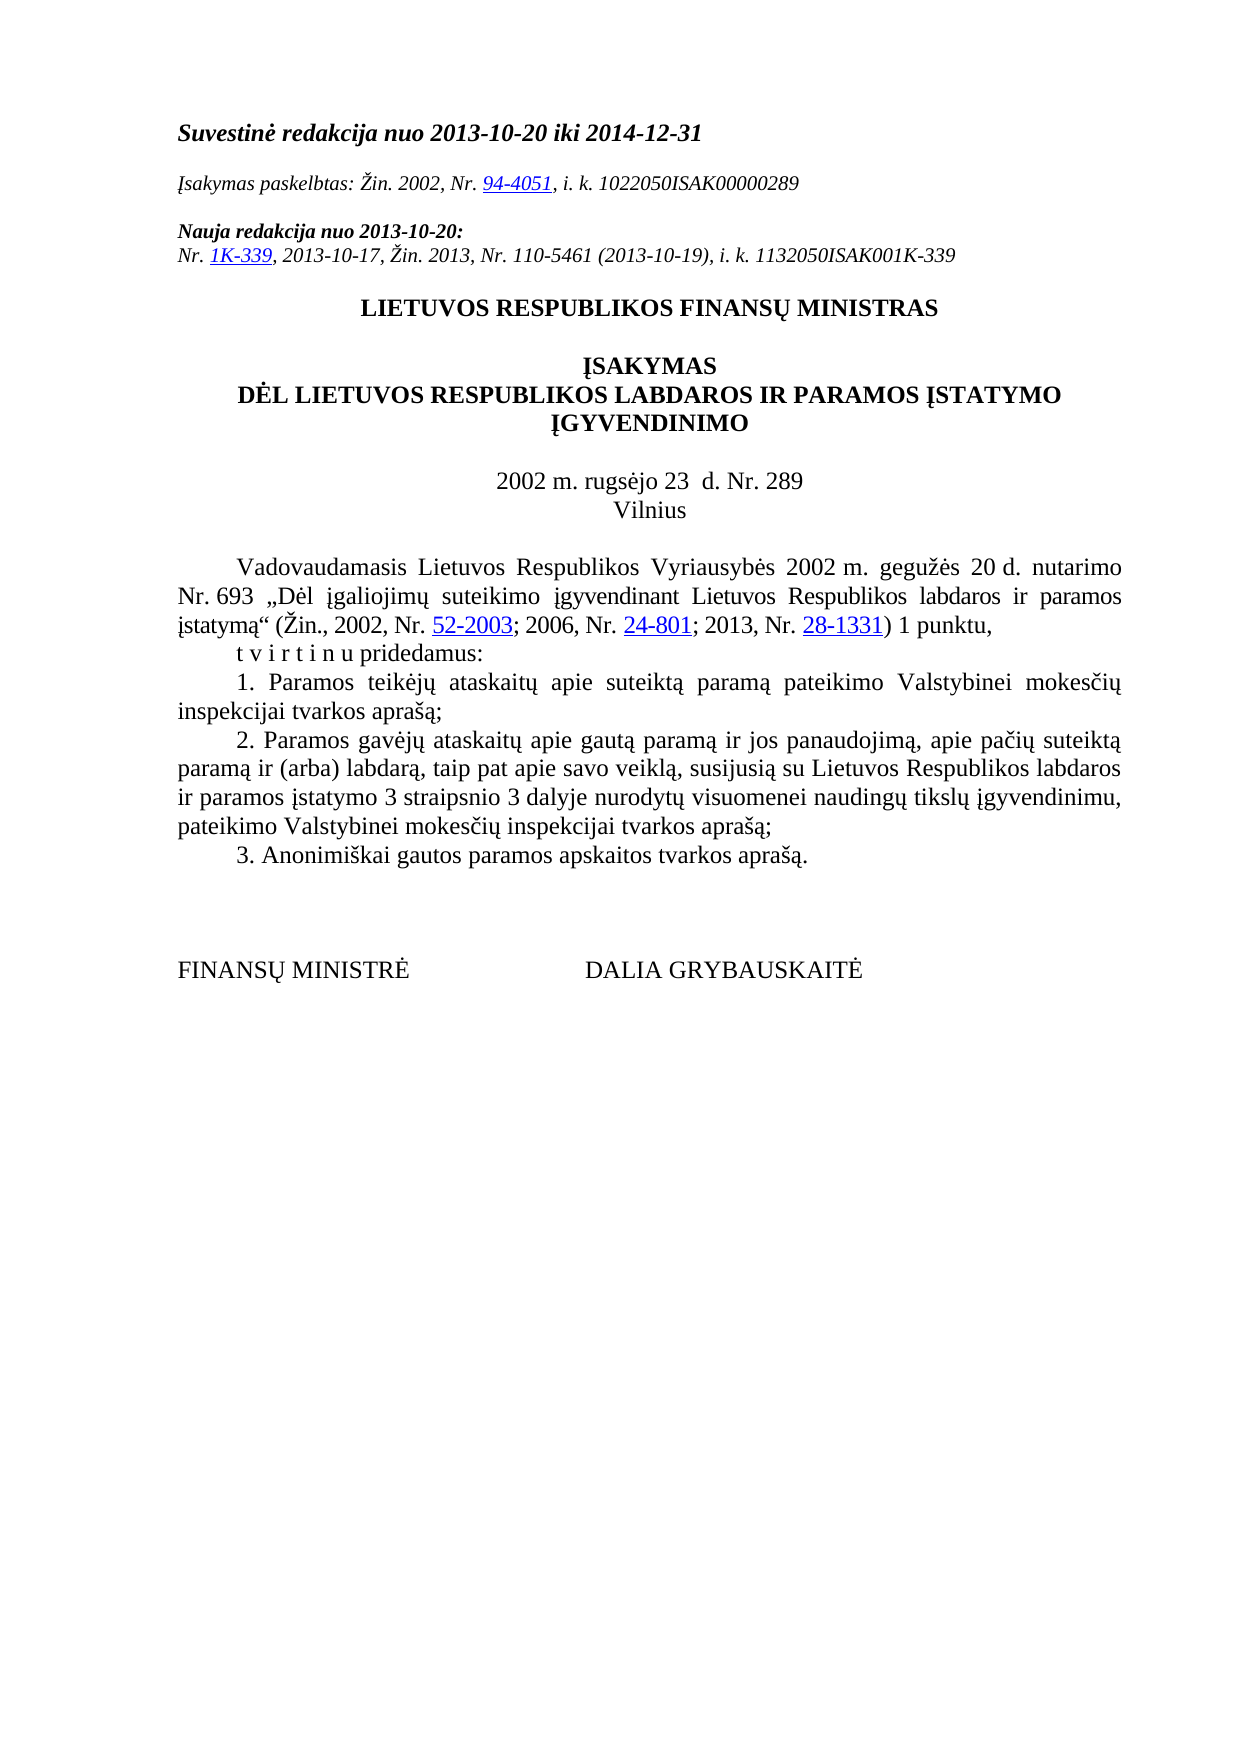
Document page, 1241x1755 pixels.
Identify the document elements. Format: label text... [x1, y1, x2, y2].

text DĖL LIETUVOS RESPUBLIKOS LABDAROS IR PARAMOS ĮSTATYMO ĮGYVENDINIMO [177, 380, 1122, 437]
text 1. Paramos teikėjų ataskaitų apie suteiktą paramą pateikimo Valstybinei mokesčių inspekcijai tvarkos aprašą; [177, 667, 1122, 725]
text ĮSAKYMAS [177, 351, 1122, 380]
text Vilnius [177, 495, 1122, 523]
text FINANSŲ MINISTRĖ DALIA GRYBAUSKAITĖ [177, 955, 1122, 983]
text 3. Anonimiškai gautos paramos apskaitos tvarkos aprašą. [177, 840, 1122, 868]
text Nauja redakcija nuo 2013-10-20: [177, 219, 1122, 243]
text Įsakymas paskelbtas: Žin. 2002, Nr. 94-4051, i. k. 1022050ISAK00000289 [177, 171, 1122, 195]
text Vadovaudamasis Lietuvos Respublikos Vyriausybės 2002 m. gegužės 20 d. nutarimo Nr. 693 „Dėl įgaliojimų suteikimo įgyvendinant Lietuvos Respublikos labdaros ir paramos įstatymą“ (Žin., 2002, Nr. 52-2003; 2006, Nr. 24-801; 2013, Nr. 28-1331) 1 punktu, [177, 552, 1122, 638]
text 2002 m. rugsėjo 23 d. Nr. 289 [177, 466, 1122, 495]
text t v i r t i n u pridedamus: [177, 638, 1122, 667]
text 2. Paramos gavėjų ataskaitų apie gautą paramą ir jos panaudojimą, apie pačių suteiktą paramą ir (arba) labdarą, taip pat apie savo veiklą, susijusią su Lietuvos Respublikos labdaros ir paramos įstatymo 3 straipsnio 3 dalyje nurodytų visuomenei naudingų tikslų įgyvendinimu, pateikimo Valstybinei mokesčių inspekcijai tvarkos aprašą; [177, 725, 1122, 840]
text LIETUVOS RESPUBLIKOS FINANSŲ MINISTRAS [177, 293, 1122, 322]
text Nr. 1K-339, 2013-10-17, Žin. 2013, Nr. 110-5461 (2013-10-19), i. k. 1132050ISAK001K-339 [177, 243, 1122, 267]
text Suvestinė redakcija nuo 2013-10-20 iki 2014-12-31 [177, 118, 1122, 147]
